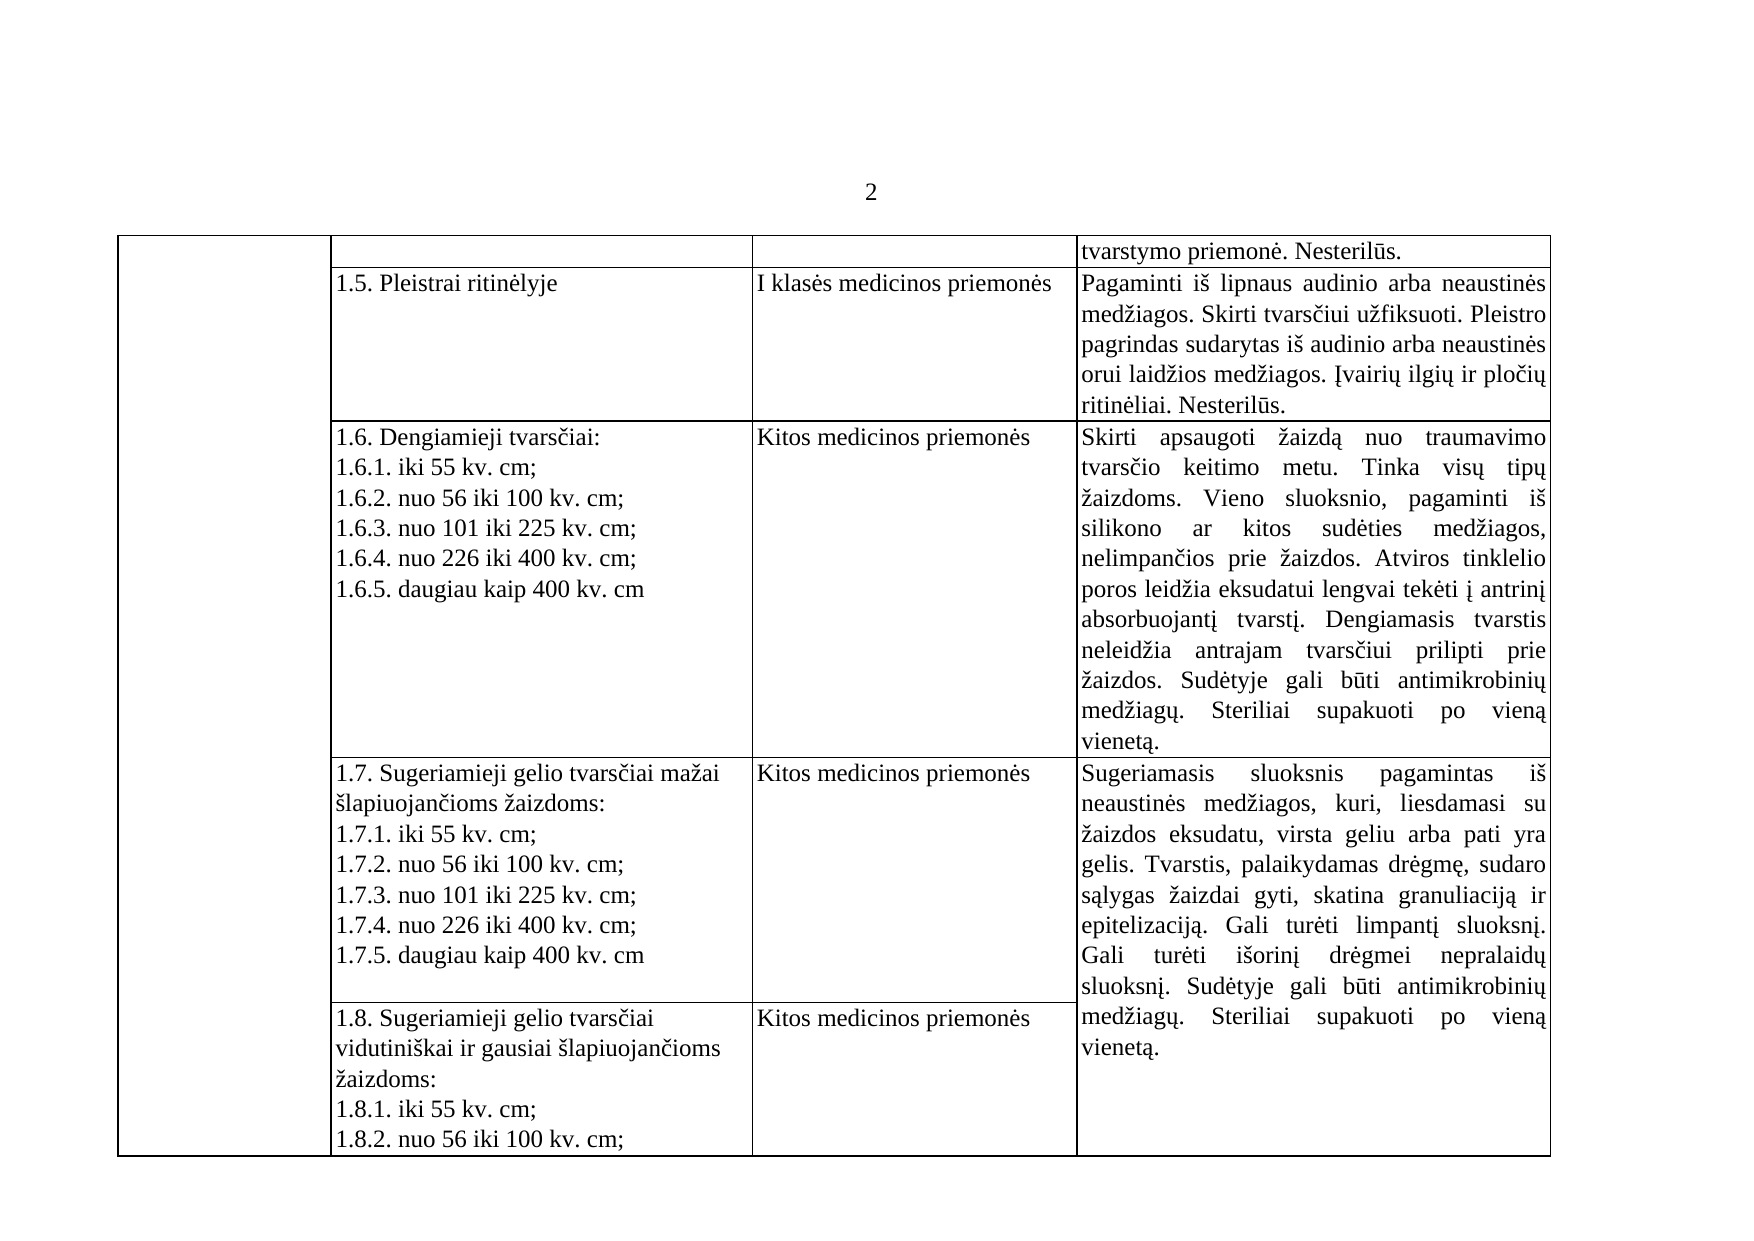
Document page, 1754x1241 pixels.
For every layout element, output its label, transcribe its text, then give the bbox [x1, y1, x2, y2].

table_cell Pagaminti iš lipnaus audinio arba neaustinės medžiagos. Skirti tvarsčiui užfiksuoti. Pleistro pagrindas sudarytas iš audinio arba neaustinės orui laidžios medžiagos. Įvairių ilgių ir pločių ritinėliai. Nesterilūs. [1078, 268, 1550, 420]
table_cell Kitos medicinos priemonės [753, 422, 1076, 756]
table_cell [332, 236, 752, 267]
table_cell I klasės medicinos priemonės [753, 268, 1076, 420]
table_cell [119, 236, 330, 1155]
table_cell 1.5. Pleistrai ritinėlyje [332, 268, 752, 420]
table_cell Skirti apsaugoti žaizdą nuo traumavimo tvarsčio keitimo metu. Tinka visų tipų žaizdoms. Vieno sluoksnio, pagaminti iš silikono ar kitos sudėties medžiagos, nelimpančios prie žaizdos. Atviros tinklelio poros leidžia eksudatui lengvai tekėti į antrinį absorbuojantį tvarstį. Dengiamasis tvarstis neleidžia antrajam tvarsčiui prilipti prie žaizdos. Sudėtyje gali būti antimikrobinių medžiagų. Steriliai supakuoti po vieną vienetą. [1078, 422, 1550, 756]
table_cell Sugeriamasis sluoksnis pagamintas iš neaustinės medžiagos, kuri, liesdamasi su žaizdos eksudatu, virsta geliu arba pati yra gelis. Tvarstis, palaikydamas drėgmę, sudaro sąlygas žaizdai gyti, skatina granuliaciją ir epitelizaciją. Gali turėti limpantį sluoksnį. Gali turėti išorinį drėgmei nepralaidų sluoksnį. Sudėtyje gali būti antimikrobinių medžiagų. Steriliai supakuoti po vieną vienetą. [1078, 758, 1550, 1155]
table_cell tvarstymo priemonė. Nesterilūs. [1078, 236, 1550, 267]
table_cell 1.8. Sugeriamieji gelio tvarsčiai vidutiniškai ir gausiai šlapiuojančioms žaizdoms: 1.8.1. iki 55 kv. cm; 1.8.2. nuo 56 iki 100 kv. cm; [332, 1003, 752, 1155]
table_cell Kitos medicinos priemonės [753, 1003, 1076, 1155]
table_cell Kitos medicinos priemonės [753, 758, 1076, 1001]
table_cell [753, 236, 1076, 267]
table_cell 1.6. Dengiamieji tvarsčiai: 1.6.1. iki 55 kv. cm; 1.6.2. nuo 56 iki 100 kv. cm; 1.6.3. nuo 101 iki 225 kv. cm; 1.6.4. nuo 226 iki 400 kv. cm; 1.6.5. daugiau kaip 400 kv. cm [332, 422, 752, 756]
table_cell 1.7. Sugeriamieji gelio tvarsčiai mažai šlapiuojančioms žaizdoms: 1.7.1. iki 55 kv. cm; 1.7.2. nuo 56 iki 100 kv. cm; 1.7.3. nuo 101 iki 225 kv. cm; 1.7.4. nuo 226 iki 400 kv. cm; 1.7.5. daugiau kaip 400 kv. cm [332, 758, 752, 1001]
